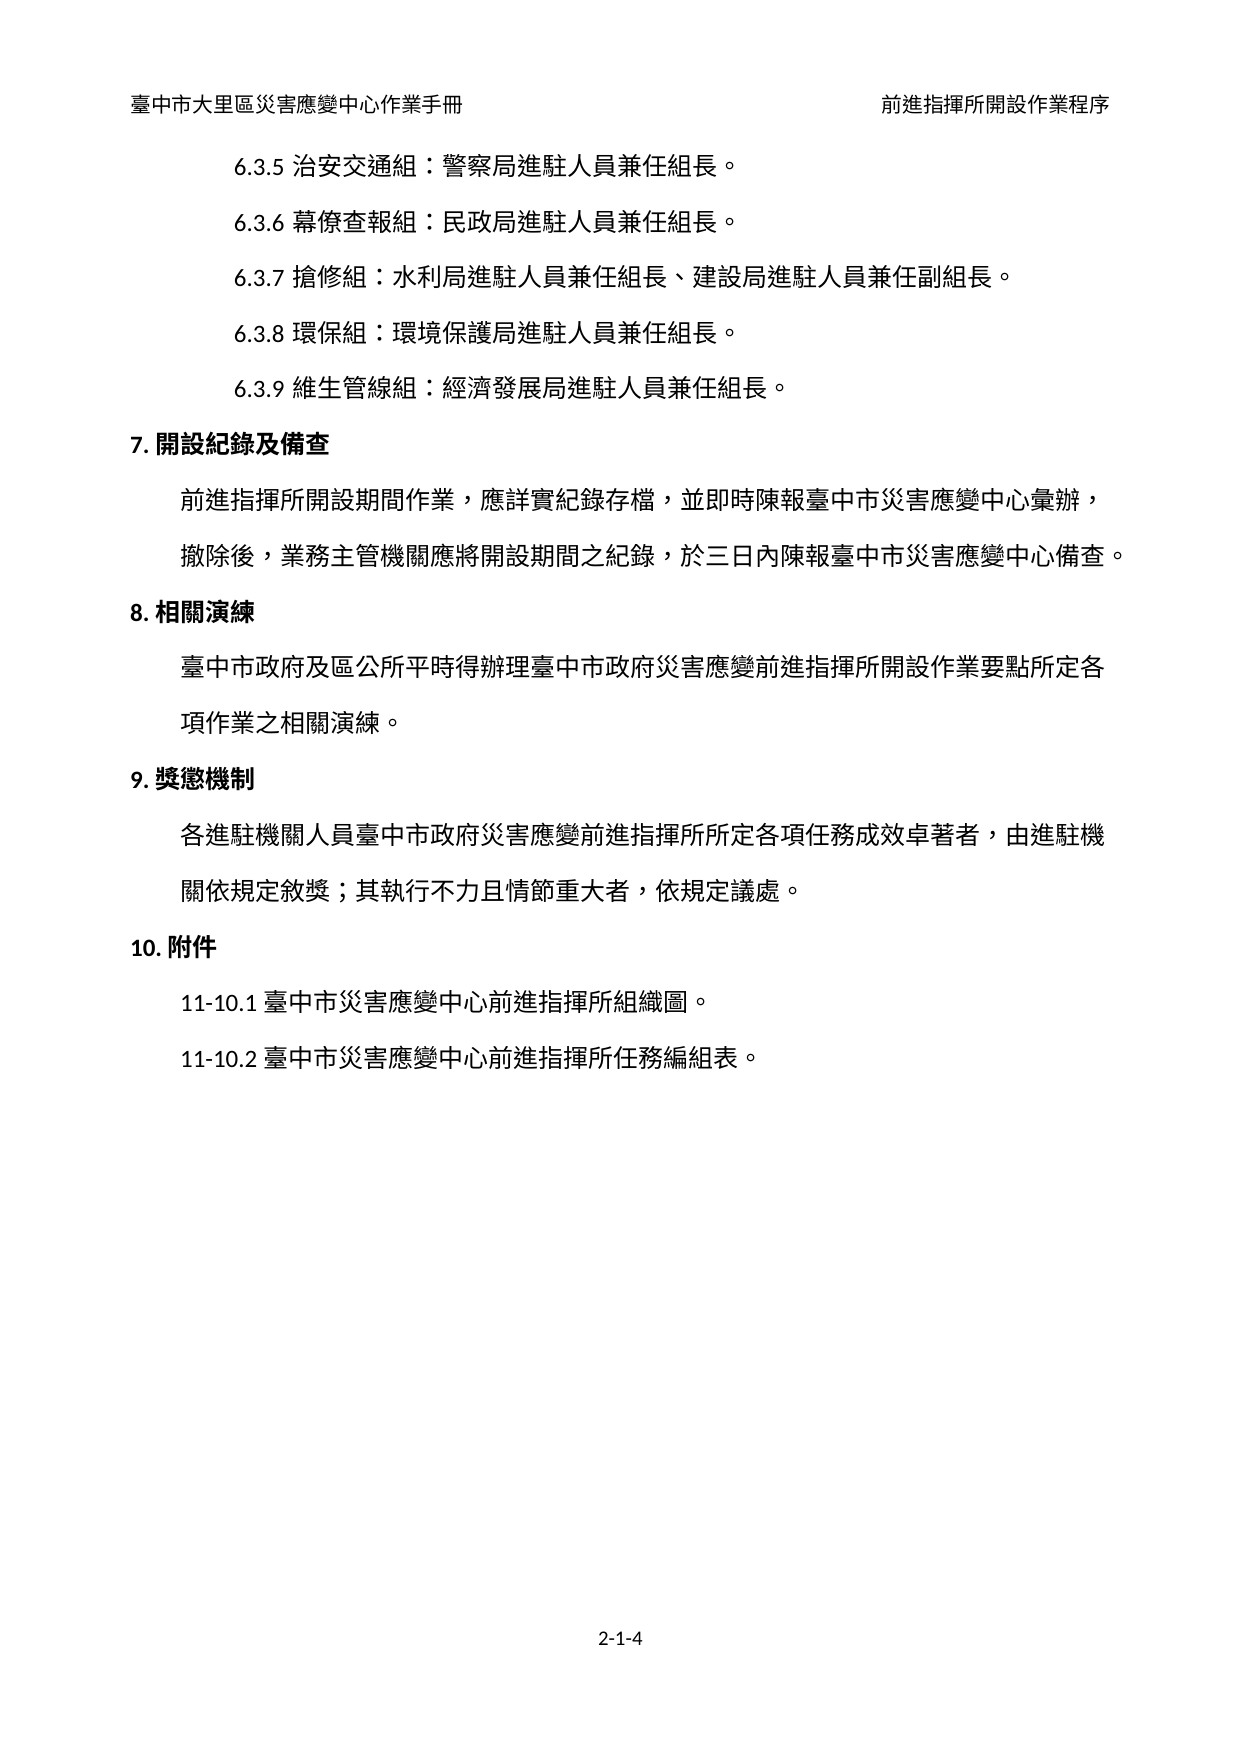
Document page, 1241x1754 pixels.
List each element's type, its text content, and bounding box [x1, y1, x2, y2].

text 9. 獎懲機制 [130, 759, 1110, 796]
text 6.3.5 治安交通組：警察局進駐人員兼任組長。 [234, 146, 1110, 183]
text 6.3.7 搶修組：水利局進駐人員兼任組長、建設局進駐人員兼任副組長。 [234, 257, 1110, 294]
text 8. 相關演練 [130, 591, 1110, 629]
text 前進指揮所開設期間作業，應詳實紀錄存檔，並即時陳報臺中市災害應變中心彙辦，撤除後，業務主管機關應將開設期間之紀錄，於三日內陳報臺中市災害應變中心備查。 [180, 479, 1110, 573]
text 10. 附件 [130, 926, 1110, 964]
text 臺中市政府及區公所平時得辦理臺中市政府災害應變前進指揮所開設作業要點所定各項作業之相關演練。 [180, 647, 1110, 741]
text 7. 開設紀錄及備查 [130, 424, 1110, 461]
text 6.3.8 環保組：環境保護局進駐人員兼任組長。 [234, 313, 1110, 350]
text 6.3.6 幕僚查報組：民政局進駐人員兼任組長。 [234, 201, 1110, 239]
text 各進駐機關人員臺中市政府災害應變前進指揮所所定各項任務成效卓著者，由進駐機關依規定敘獎；其執行不力且情節重大者，依規定議處。 [180, 814, 1110, 908]
text 11-10.2 臺中市災害應變中心前進指揮所任務編組表。 [180, 1038, 1110, 1075]
text 6.3.9 維生管線組：經濟發展局進駐人員兼任組長。 [234, 368, 1110, 406]
text 11-10.1 臺中市災害應變中心前進指揮所組織圖。 [180, 982, 1110, 1019]
